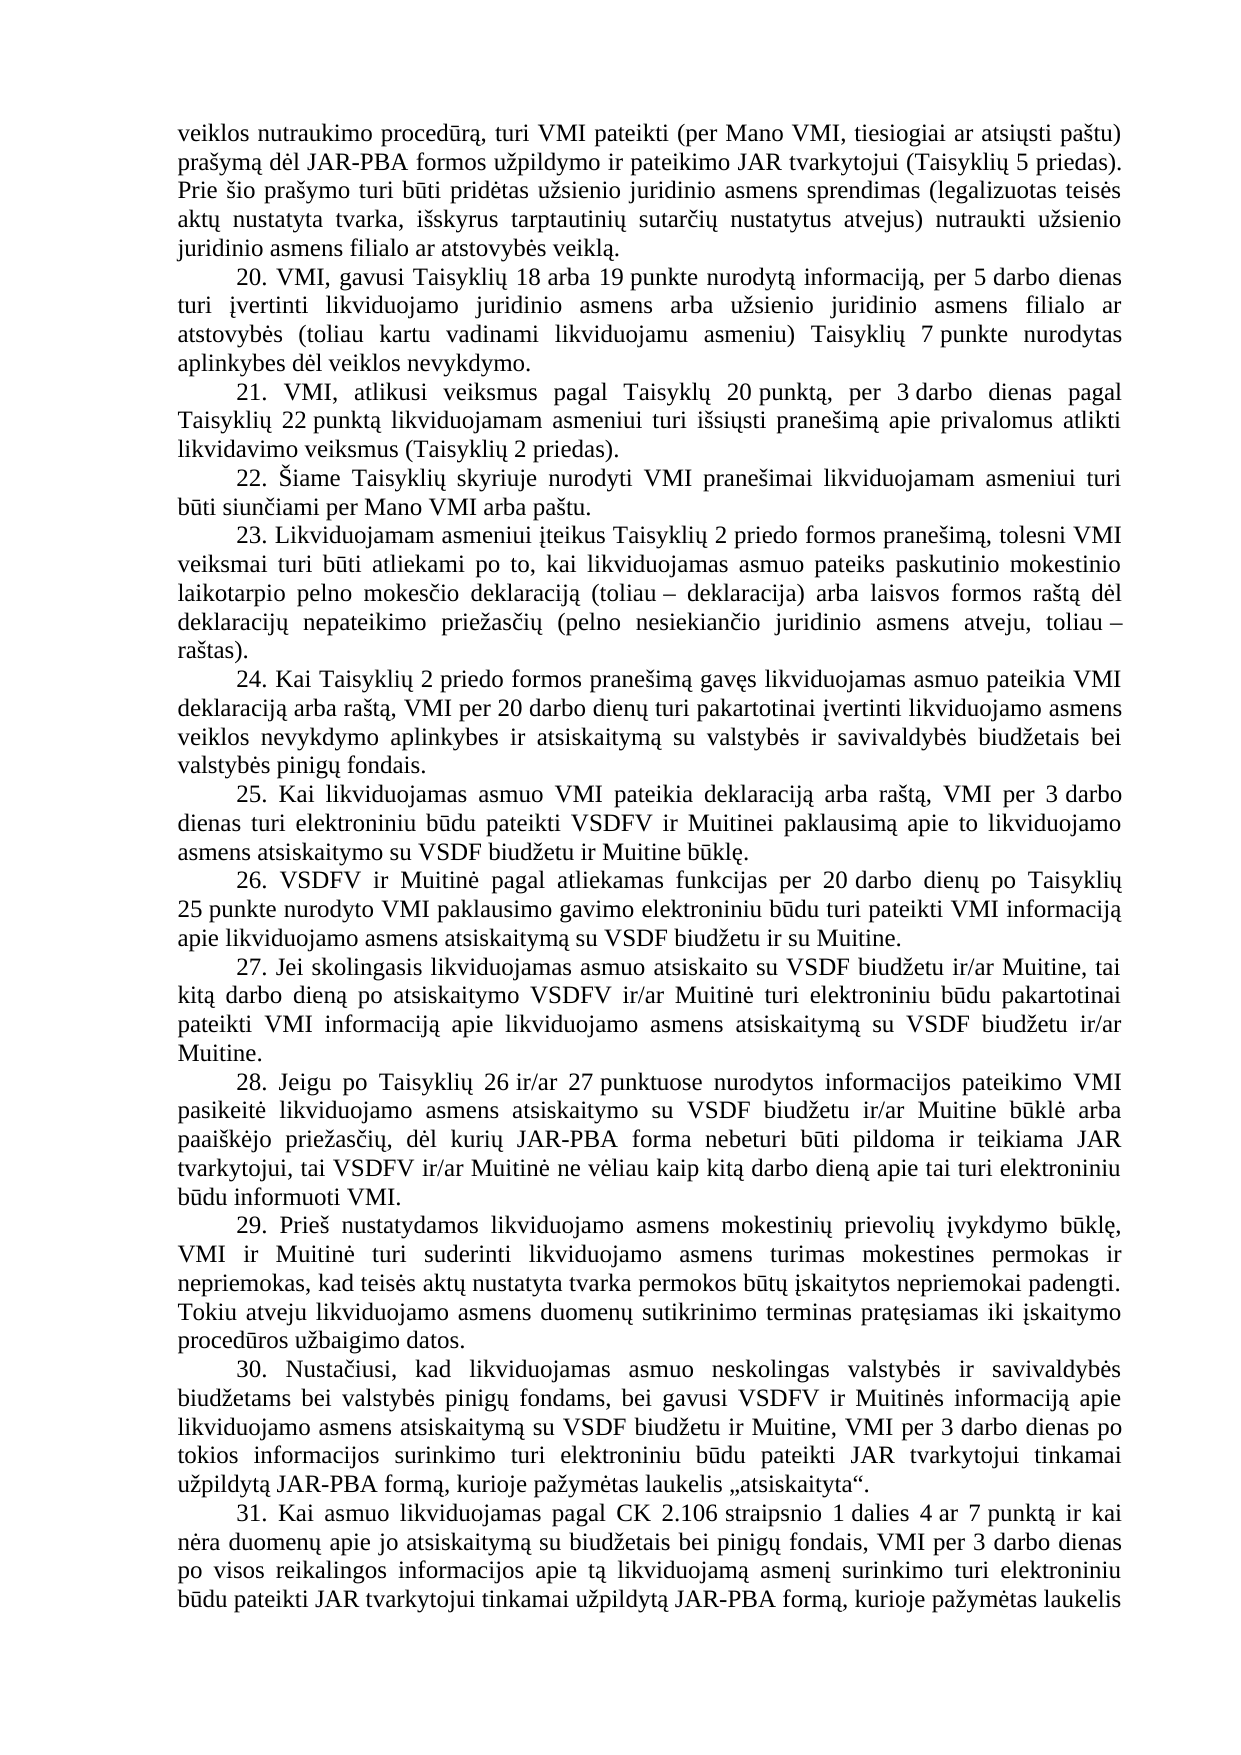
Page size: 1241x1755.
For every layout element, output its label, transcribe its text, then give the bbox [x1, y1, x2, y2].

text 21. VMI, atlikusi veiksmus pagal Taisyklų 20 punktą, per 3 darbo dienas pagal Taisyklių 22 punktą likviduojamam asmeniui turi išsiųsti pranešimą apie privalomus atlikti likvidavimo veiksmus (Taisyklių 2 priedas). [177, 377, 1122, 463]
text 31. Kai asmuo likviduojamas pagal CK 2.106 straipsnio 1 dalies 4 ar 7 punktą ir kai nėra duomenų apie jo atsiskaitymą su biudžetais bei pinigų fondais, VMI per 3 darbo dienas po visos reikalingos informacijos apie tą likviduojamą asmenį surinkimo turi elektroniniu būdu pateikti JAR tvarkytojui tinkamai užpildytą JAR-PBA formą, kurioje pažymėtas laukelis [177, 1498, 1122, 1613]
text 20. VMI, gavusi Taisyklių 18 arba 19 punkte nurodytą informaciją, per 5 darbo dienas turi įvertinti likviduojamo juridinio asmens arba užsienio juridinio asmens filialo ar atstovybės (toliau kartu vadinami likviduojamu asmeniu) Taisyklių 7 punkte nurodytas aplinkybes dėl veiklos nevykdymo. [177, 262, 1122, 377]
text 30. Nustačiusi, kad likviduojamas asmuo neskolingas valstybės ir savivaldybės biudžetams bei valstybės pinigų fondams, bei gavusi VSDFV ir Muitinės informaciją apie likviduojamo asmens atsiskaitymą su VSDF biudžetu ir Muitine, VMI per 3 darbo dienas po tokios informacijos surinkimo turi elektroniniu būdu pateikti JAR tvarkytojui tinkamai užpildytą JAR-PBA formą, kurioje pažymėtas laukelis „atsiskaityta“. [177, 1354, 1122, 1498]
text 28. Jeigu po Taisyklių 26 ir/ar 27 punktuose nurodytos informacijos pateikimo VMI pasikeitė likviduojamo asmens atsiskaitymo su VSDF biudžetu ir/ar Muitine būklė arba paaiškėjo priežasčių, dėl kurių JAR-PBA forma nebeturi būti pildoma ir teikiama JAR tvarkytojui, tai VSDFV ir/ar Muitinė ne vėliau kaip kitą darbo dieną apie tai turi elektroniniu būdu informuoti VMI. [177, 1067, 1122, 1211]
text 23. Likviduojamam asmeniui įteikus Taisyklių 2 priedo formos pranešimą, tolesni VMI veiksmai turi būti atliekami po to, kai likviduojamas asmuo pateiks paskutinio mokestinio laikotarpio pelno mokesčio deklaraciją (toliau – deklaracija) arba laisvos formos raštą dėl deklaracijų nepateikimo priežasčių (pelno nesiekiančio juridinio asmens atveju, toliau – raštas). [177, 521, 1122, 664]
text 26. VSDFV ir Muitinė pagal atliekamas funkcijas per 20 darbo dienų po Taisyklių 25 punkte nurodyto VMI paklausimo gavimo elektroniniu būdu turi pateikti VMI informaciją apie likviduojamo asmens atsiskaitymą su VSDF biudžetu ir su Muitine. [177, 866, 1122, 952]
text 25. Kai likviduojamas asmuo VMI pateikia deklaraciją arba raštą, VMI per 3 darbo dienas turi elektroniniu būdu pateikti VSDFV ir Muitinei paklausimą apie to likviduojamo asmens atsiskaitymo su VSDF biudžetu ir Muitine būklę. [177, 779, 1122, 866]
text 29. Prieš nustatydamos likviduojamo asmens mokestinių prievolių įvykdymo būklę, VMI ir Muitinė turi suderinti likviduojamo asmens turimas mokestines permokas ir nepriemokas, kad teisės aktų nustatyta tvarka permokos būtų įskaitytos nepriemokai padengti. Tokiu atveju likviduojamo asmens duomenų sutikrinimo terminas pratęsiamas iki įskaitymo procedūros užbaigimo datos. [177, 1211, 1122, 1354]
text 22. Šiame Taisyklių skyriuje nurodyti VMI pranešimai likviduojamam asmeniui turi būti siunčiami per Mano VMI arba paštu. [177, 463, 1122, 521]
text veiklos nutraukimo procedūrą, turi VMI pateikti (per Mano VMI, tiesiogiai ar atsiųsti paštu) prašymą dėl JAR-PBA formos užpildymo ir pateikimo JAR tvarkytojui (Taisyklių 5 priedas). Prie šio prašymo turi būti pridėtas užsienio juridinio asmens sprendimas (legalizuotas teisės aktų nustatyta tvarka, išskyrus tarptautinių sutarčių nustatytus atvejus) nutraukti užsienio juridinio asmens filialo ar atstovybės veiklą. [177, 118, 1122, 262]
text 24. Kai Taisyklių 2 priedo formos pranešimą gavęs likviduojamas asmuo pateikia VMI deklaraciją arba raštą, VMI per 20 darbo dienų turi pakartotinai įvertinti likviduojamo asmens veiklos nevykdymo aplinkybes ir atsiskaitymą su valstybės ir savivaldybės biudžetais bei valstybės pinigų fondais. [177, 664, 1122, 779]
text 27. Jei skolingasis likviduojamas asmuo atsiskaito su VSDF biudžetu ir/ar Muitine, tai kitą darbo dieną po atsiskaitymo VSDFV ir/ar Muitinė turi elektroniniu būdu pakartotinai pateikti VMI informaciją apie likviduojamo asmens atsiskaitymą su VSDF biudžetu ir/ar Muitine. [177, 952, 1122, 1067]
